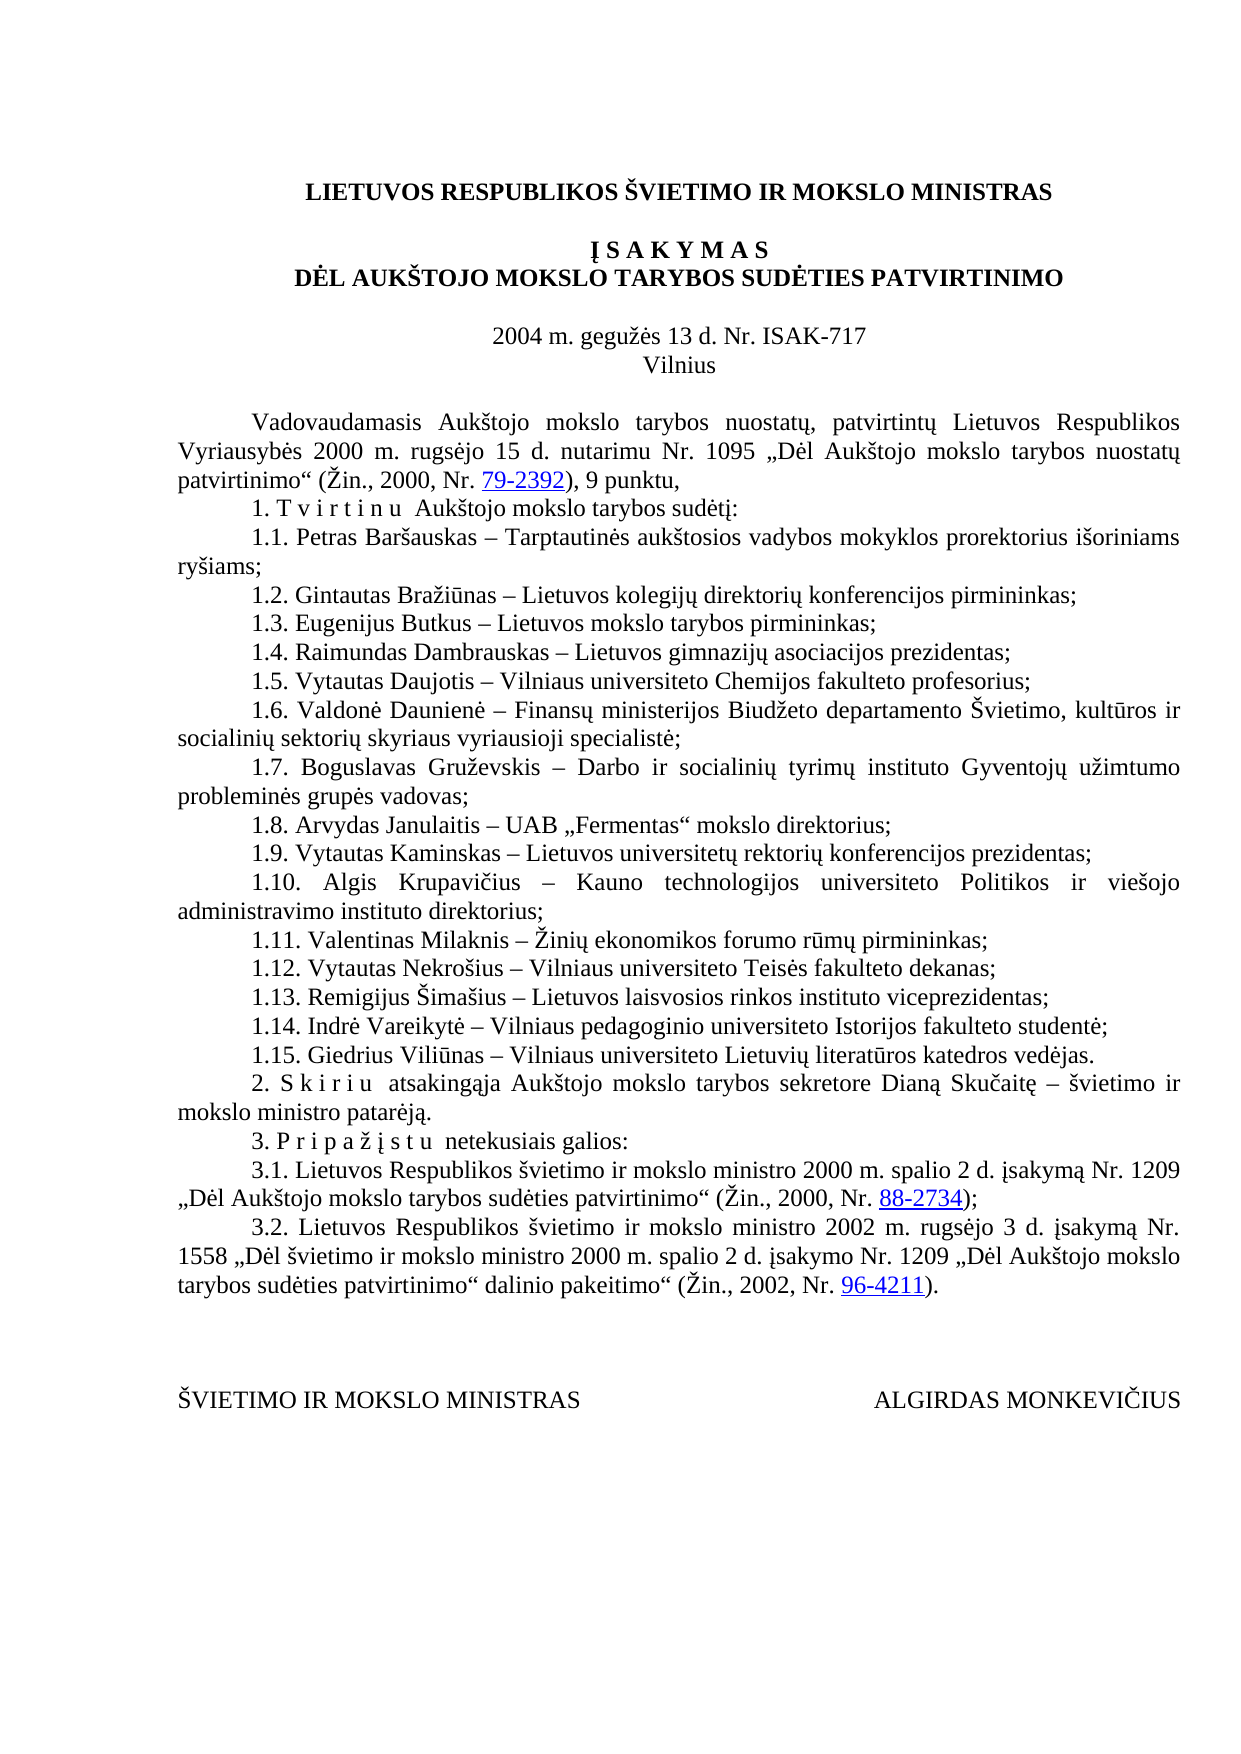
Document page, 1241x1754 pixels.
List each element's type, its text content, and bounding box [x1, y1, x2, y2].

text 1.10. Algis Krupavičius – Kauno technologijos universiteto Politikos ir viešojo administravimo instituto direktorius; [177, 867, 1181, 925]
text DĖL AUKŠTOJO MOKSLO TARYBOS SUDĖTIES PATVIRTINIMO [177, 263, 1181, 292]
text 2004 m. gegužės 13 d. Nr. ISAK-717 [177, 321, 1181, 350]
text 1.2. Gintautas Bražiūnas – Lietuvos kolegijų direktorių konferencijos pirmininkas; [177, 580, 1181, 608]
text 2. Skiriu atsakingąja Aukštojo mokslo tarybos sekretore Dianą Skučaitę – švietimo ir mokslo ministro patarėją. [177, 1068, 1181, 1126]
text Vilnius [177, 350, 1181, 378]
text 1.9. Vytautas Kaminskas – Lietuvos universitetų rektorių konferencijos prezidentas; [177, 838, 1181, 867]
text LIETUVOS RESPUBLIKOS ŠVIETIMO IR MOKSLO MINISTRAS [177, 177, 1181, 206]
text 1.15. Giedrius Viliūnas – Vilniaus universiteto Lietuvių literatūros katedros vedėjas. [177, 1040, 1181, 1068]
text Į S A K Y M A S [177, 235, 1181, 263]
text 3. Pripažįstu netekusiais galios: [177, 1126, 1181, 1155]
text 3.1. Lietuvos Respublikos švietimo ir mokslo ministro 2000 m. spalio 2 d. įsakymą Nr. 1209 „Dėl Aukštojo mokslo tarybos sudėties patvirtinimo“ (Žin., 2000, Nr. 88-2734); [177, 1155, 1181, 1212]
text 1.3. Eugenijus Butkus – Lietuvos mokslo tarybos pirmininkas; [177, 608, 1181, 637]
text 1.12. Vytautas Nekrošius – Vilniaus universiteto Teisės fakulteto dekanas; [177, 953, 1181, 982]
text 1.11. Valentinas Milaknis – Žinių ekonomikos forumo rūmų pirmininkas; [177, 925, 1181, 953]
text Vadovaudamasis Aukštojo mokslo tarybos nuostatų, patvirtintų Lietuvos Respublikos Vyriausybės 2000 m. rugsėjo 15 d. nutarimu Nr. 1095 „Dėl Aukštojo mokslo tarybos nuostatų patvirtinimo“ (Žin., 2000, Nr. 79-2392), 9 punktu, [177, 407, 1181, 493]
text 1.6. Valdonė Daunienė – Finansų ministerijos Biudžeto departamento Švietimo, kultūros ir socialinių sektorių skyriaus vyriausioji specialistė; [177, 695, 1181, 752]
text 1.4. Raimundas Dambrauskas – Lietuvos gimnazijų asociacijos prezidentas; [177, 637, 1181, 666]
text 1.8. Arvydas Janulaitis – UAB „Fermentas“ mokslo direktorius; [177, 810, 1181, 838]
text 1.14. Indrė Vareikytė – Vilniaus pedagoginio universiteto Istorijos fakulteto studentė; [177, 1011, 1181, 1040]
text 1.5. Vytautas Daujotis – Vilniaus universiteto Chemijos fakulteto profesorius; [177, 666, 1181, 695]
text 1.1. Petras Baršauskas – Tarptautinės aukštosios vadybos mokyklos prorektorius išoriniams ryšiams; [177, 522, 1181, 580]
text 1.7. Boguslavas Gruževskis – Darbo ir socialinių tyrimų instituto Gyventojų užimtumo probleminės grupės vadovas; [177, 752, 1181, 810]
text ŠVIETIMO IR MOKSLO MINISTRAS ALGIRDAS MONKEVIČIUS [177, 1385, 1181, 1413]
text 3.2. Lietuvos Respublikos švietimo ir mokslo ministro 2002 m. rugsėjo 3 d. įsakymą Nr. 1558 „Dėl švietimo ir mokslo ministro 2000 m. spalio 2 d. įsakymo Nr. 1209 „Dėl Aukštojo mokslo tarybos sudėties patvirtinimo“ dalinio pakeitimo“ (Žin., 2002, Nr. 96-4211). [177, 1212, 1181, 1298]
text 1. Tvirtinu Aukštojo mokslo tarybos sudėtį: [177, 493, 1181, 522]
text 1.13. Remigijus Šimašius – Lietuvos laisvosios rinkos instituto viceprezidentas; [177, 982, 1181, 1011]
